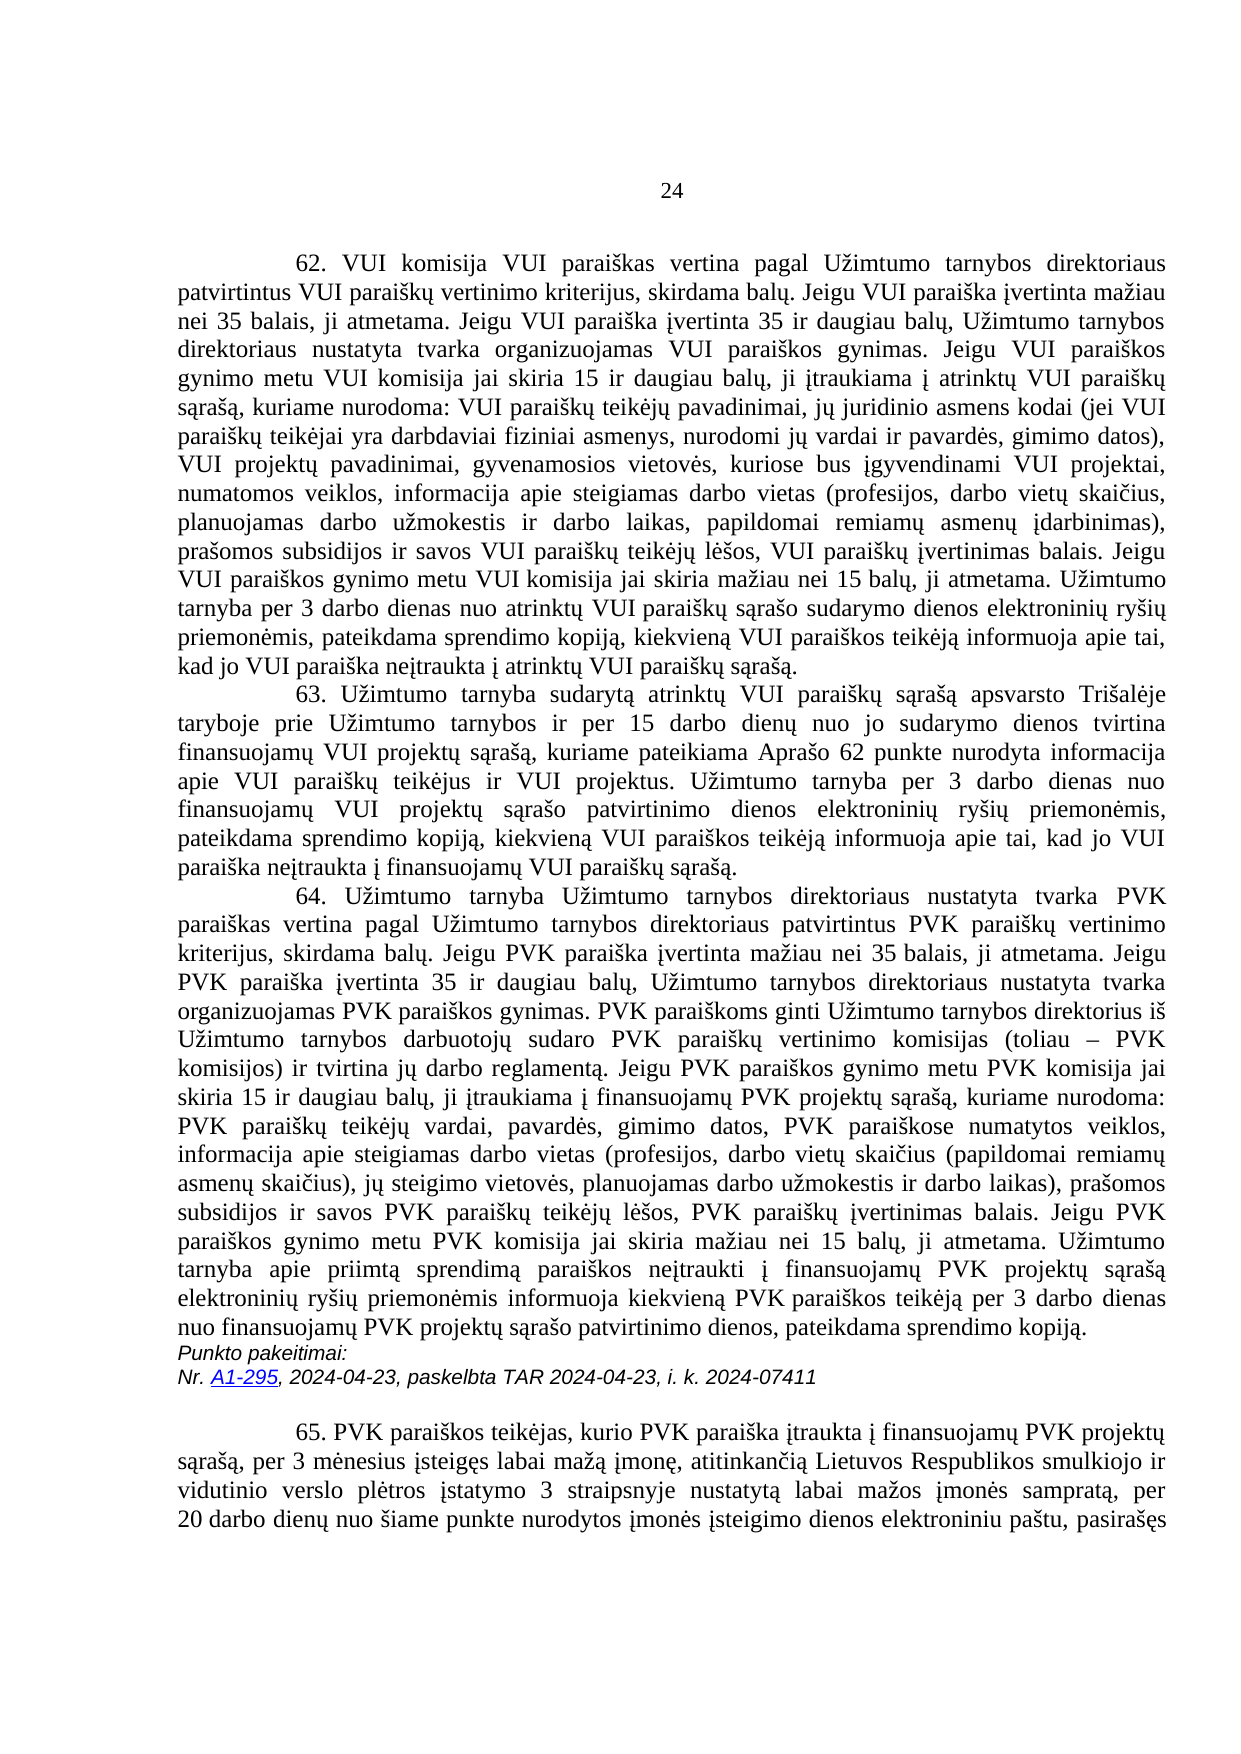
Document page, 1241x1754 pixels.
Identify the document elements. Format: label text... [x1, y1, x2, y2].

text 65. PVK paraiškos teikėjas, kurio PVK paraiška įtraukta į finansuojamų PVK projektų sąrašą, per 3 mėnesius įsteigęs labai mažą įmonę, atitinkančią Lietuvos Respublikos smulkiojo ir vidutinio verslo plėtros įstatymo 3 straipsnyje nustatytą labai mažos įmonės sampratą, per 20 darbo dienų nuo šiame punkte nurodytos įmonės įsteigimo dienos elektroniniu paštu, pasirašęs [177, 1417, 1167, 1532]
text 62. VUI komisija VUI paraiškas vertina pagal Užimtumo tarnybos direktoriaus patvirtintus VUI paraiškų vertinimo kriterijus, skirdama balų. Jeigu VUI paraiška įvertinta mažiau nei 35 balais, ji atmetama. Jeigu VUI paraiška įvertinta 35 ir daugiau balų, Užimtumo tarnybos direktoriaus nustatyta tvarka organizuojamas VUI paraiškos gynimas. Jeigu VUI paraiškos gynimo metu VUI komisija jai skiria 15 ir daugiau balų, ji įtraukiama į atrinktų VUI paraiškų sąrašą, kuriame nurodoma: VUI paraiškų teikėjų pavadinimai, jų juridinio asmens kodai (jei VUI paraiškų teikėjai yra darbdaviai fiziniai asmenys, nurodomi jų vardai ir pavardės, gimimo datos), VUI projektų pavadinimai, gyvenamosios vietovės, kuriose bus įgyvendinami VUI projektai, numatomos veiklos, informacija apie steigiamas darbo vietas (profesijos, darbo vietų skaičius, planuojamas darbo užmokestis ir darbo laikas, papildomai remiamų asmenų įdarbinimas), prašomos subsidijos ir savos VUI paraiškų teikėjų lėšos, VUI paraiškų įvertinimas balais. Jeigu VUI paraiškos gynimo metu VUI komisija jai skiria mažiau nei 15 balų, ji atmetama. Užimtumo tarnyba per 3 darbo dienas nuo atrinktų VUI paraiškų sąrašo sudarymo dienos elektroninių ryšių priemonėmis, pateikdama sprendimo kopiją, kiekvieną VUI paraiškos teikėją informuoja apie tai, kad jo VUI paraiška neįtraukta į atrinktų VUI paraiškų sąrašą. [177, 248, 1167, 679]
text 63. Užimtumo tarnyba sudarytą atrinktų VUI paraiškų sąrašą apsvarsto Trišalėje taryboje prie Užimtumo tarnybos ir per 15 darbo dienų nuo jo sudarymo dienos tvirtina finansuojamų VUI projektų sąrašą, kuriame pateikiama Aprašo 62 punkte nurodyta informacija apie VUI paraiškų teikėjus ir VUI projektus. Užimtumo tarnyba per 3 darbo dienas nuo finansuojamų VUI projektų sąrašo patvirtinimo dienos elektroninių ryšių priemonėmis, pateikdama sprendimo kopiją, kiekvieną VUI paraiškos teikėją informuoja apie tai, kad jo VUI paraiška neįtraukta į finansuojamų VUI paraiškų sąrašą. [177, 679, 1167, 881]
text Punkto pakeitimai: [177, 1341, 1167, 1365]
text Nr. A1-295, 2024-04-23, paskelbta TAR 2024-04-23, i. k. 2024-07411 [177, 1365, 1167, 1389]
text 64. Užimtumo tarnyba Užimtumo tarnybos direktoriaus nustatyta tvarka PVK paraiškas vertina pagal Užimtumo tarnybos direktoriaus patvirtintus PVK paraiškų vertinimo kriterijus, skirdama balų. Jeigu PVK paraiška įvertinta mažiau nei 35 balais, ji atmetama. Jeigu PVK paraiška įvertinta 35 ir daugiau balų, Užimtumo tarnybos direktoriaus nustatyta tvarka organizuojamas PVK paraiškos gynimas. PVK paraiškoms ginti Užimtumo tarnybos direktorius iš Užimtumo tarnybos darbuotojų sudaro PVK paraiškų vertinimo komisijas (toliau – PVK komisijos) ir tvirtina jų darbo reglamentą. Jeigu PVK paraiškos gynimo metu PVK komisija jai skiria 15 ir daugiau balų, ji įtraukiama į finansuojamų PVK projektų sąrašą, kuriame nurodoma: PVK paraiškų teikėjų vardai, pavardės, gimimo datos, PVK paraiškose numatytos veiklos, informacija apie steigiamas darbo vietas (profesijos, darbo vietų skaičius (papildomai remiamų asmenų skaičius), jų steigimo vietovės, planuojamas darbo užmokestis ir darbo laikas), prašomos subsidijos ir savos PVK paraiškų teikėjų lėšos, PVK paraiškų įvertinimas balais. Jeigu PVK paraiškos gynimo metu PVK komisija jai skiria mažiau nei 15 balų, ji atmetama. Užimtumo tarnyba apie priimtą sprendimą paraiškos neįtraukti į finansuojamų PVK projektų sąrašą elektroninių ryšių priemonėmis informuoja kiekvieną PVK paraiškos teikėją per 3 darbo dienas nuo finansuojamų PVK projektų sąrašo patvirtinimo dienos, pateikdama sprendimo kopiją. [177, 881, 1167, 1341]
